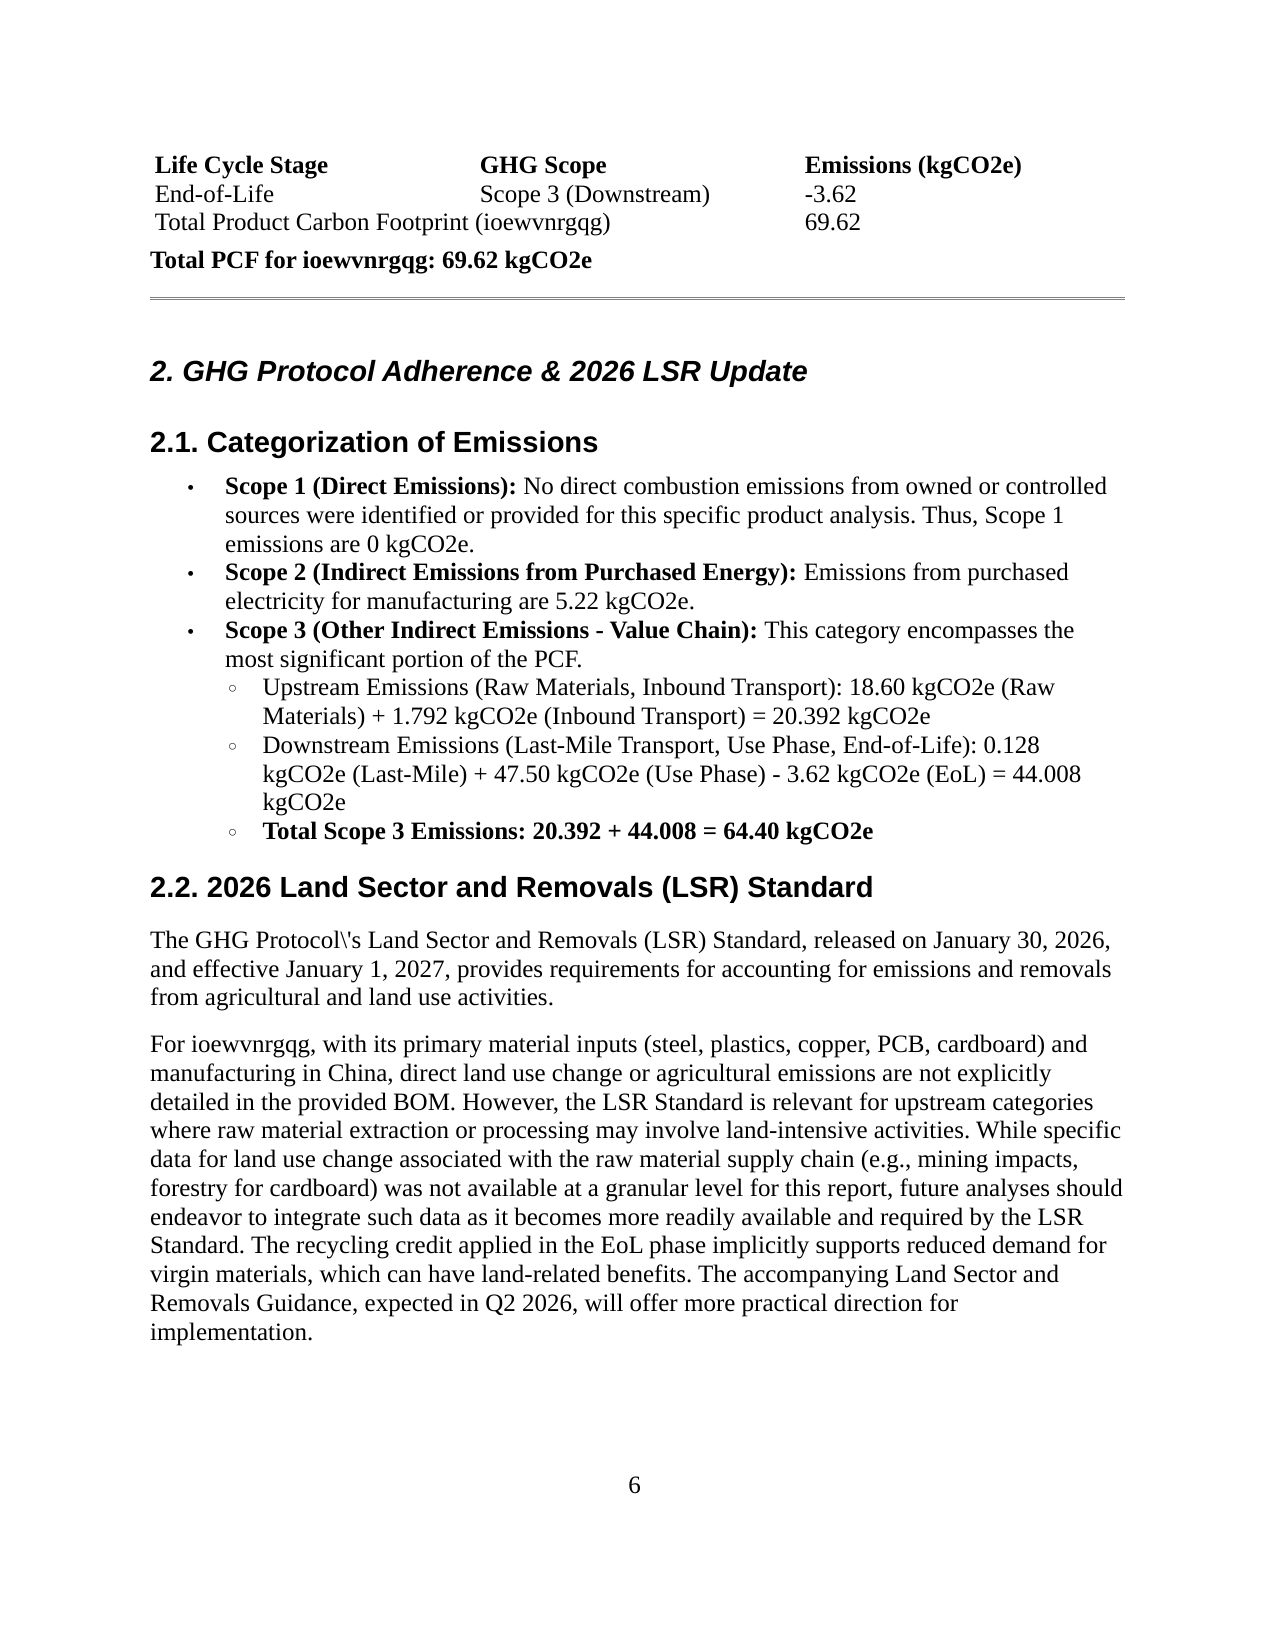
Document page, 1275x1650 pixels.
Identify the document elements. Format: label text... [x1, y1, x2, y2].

list Total Scope 3 Emissions: 20.392 + 44.008 = 64.40 kgCO2e [225, 816, 1125, 845]
table_cell -3.62 [800, 179, 1125, 207]
table_header GHG Scope [475, 150, 800, 179]
list Scope 1 (Direct Emissions): No direct combustion emissions from owned or controlled sources were identified or provided for this specific product analysis. Thus, Scope 1 emissions are 0 kgCO2e. [187, 471, 1125, 557]
subtitle 2.1. Categorization of Emissions [150, 425, 1125, 459]
list Scope 3 (Other Indirect Emissions - Value Chain): This category encompasses the most significant portion of the PCF. [187, 615, 1125, 672]
table_cell Total Product Carbon Footprint (ioewvnrgqg) [150, 208, 800, 236]
list Downstream Emissions (Last-Mile Transport, Use Phase, End-of-Life): 0.128 kgCO2e (Last-Mile) + 47.50 kgCO2e (Use Phase) - 3.62 kgCO2e (EoL) = 44.008 kgCO2e [225, 730, 1125, 816]
table_cell Scope 3 (Downstream) [475, 179, 800, 207]
text The GHG Protocol\'s Land Sector and Removals (LSR) Standard, released on January 30, 2026, and effective January 1, 2027, provides requirements for accounting for emissions and removals from agricultural and land use activities. [150, 925, 1125, 1011]
subtitle 2. GHG Protocol Adherence & 2026 LSR Update [150, 354, 1125, 388]
text For ioewvnrgqg, with its primary material inputs (steel, plastics, copper, PCB, cardboard) and manufacturing in China, direct land use change or agricultural emissions are not explicitly detailed in the provided BOM. However, the LSR Standard is relevant for upstream categories where raw material extraction or processing may involve land-intensive activities. While specific data for land use change associated with the raw material supply chain (e.g., mining impacts, forestry for cardboard) was not available at a granular level for this report, future analyses should endeavor to integrate such data as it becomes more readily available and required by the LSR Standard. The recycling credit applied in the EoL phase implicitly supports reduced demand for virgin materials, which can have land-related benefits. The accompanying Land Sector and Removals Guidance, expected in Q2 2026, will offer more practical direction for implementation. [150, 1029, 1125, 1345]
table_header Life Cycle Stage [150, 150, 475, 179]
list Upstream Emissions (Raw Materials, Inbound Transport): 18.60 kgCO2e (Raw Materials) + 1.792 kgCO2e (Inbound Transport) = 20.392 kgCO2e [225, 672, 1125, 730]
table_cell End-of-Life [150, 179, 475, 207]
subtitle 2.2. 2026 Land Sector and Removals (LSR) Standard [150, 870, 1125, 903]
list Scope 2 (Indirect Emissions from Purchased Energy): Emissions from purchased electricity for manufacturing are 5.22 kgCO2e. [187, 557, 1125, 615]
table_header Emissions (kgCO2e) [800, 150, 1125, 179]
text Total PCF for ioewvnrgqg: 69.62 kgCO2e [150, 245, 1125, 274]
table_cell 69.62 [800, 208, 1125, 236]
